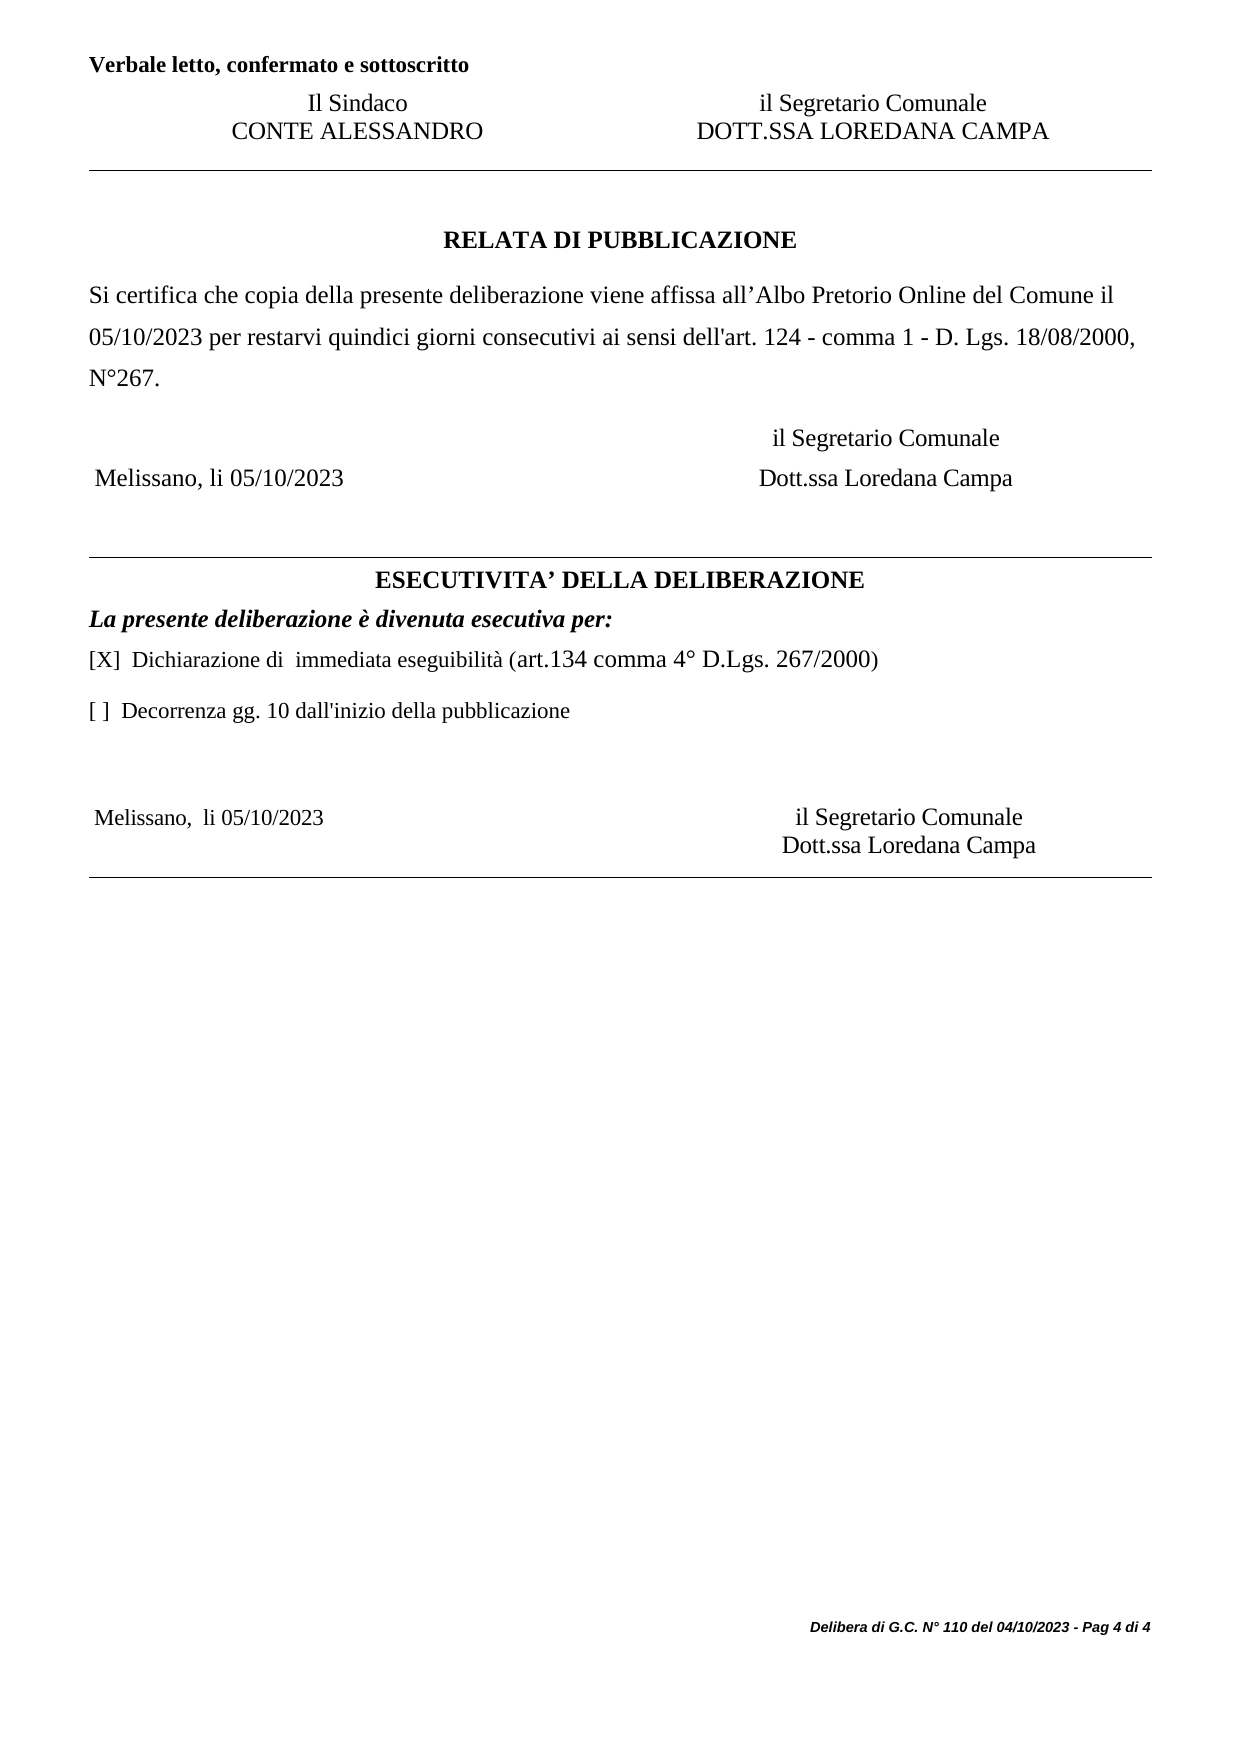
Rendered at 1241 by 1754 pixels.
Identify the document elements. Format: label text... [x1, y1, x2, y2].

text Verbale letto, confermato e sottoscritto [88, 52, 1152, 77]
table_header [89, 912, 620, 1163]
table_header [620, 912, 1152, 1163]
subtitle RELATA DI PUBBLICAZIONE [88, 226, 1152, 254]
text [ ] Decorrenza gg. 10 dall'inizio della pubblicazione [88, 698, 1152, 724]
text Melissano, li 05/10/2023 il Segretario Comunale [88, 803, 1152, 831]
text [X] Dichiarazione di immediata eseguibilità (art.134 comma 4° D.Lgs. 267/2000) [88, 645, 1152, 673]
table_header Il Sindaco CONTE Alessandro f.to CONTE Alessandro [104, 90, 611, 157]
table_header il Segretario Comunale Dott.ssa Loredana Campa f.to Dott.ssa Loredana Campa [611, 90, 1135, 157]
text Si certifica che copia della presente deliberazione viene affissa all’Albo Pretorio Online del Comune il 05/10/2023 per restarvi quindici giorni consecutivi ai sensi dell'art. 124 - comma 1 - D. Lgs. 18/08/2000, N°267. [88, 281, 1152, 392]
table_header Melissano, li 05/10/2023 [89, 419, 620, 511]
subtitle ESECUTIVITA’ DELLA DELIBERAZIONE [88, 566, 1152, 594]
text La presente deliberazione è divenuta esecutiva per: [88, 606, 1152, 633]
text Dott.ssa Loredana Campa [88, 831, 1152, 858]
table_header il Segretario Comunale Dott.ssa Loredana Campa f.to Dott.ssa Loredana Campa [620, 419, 1152, 511]
